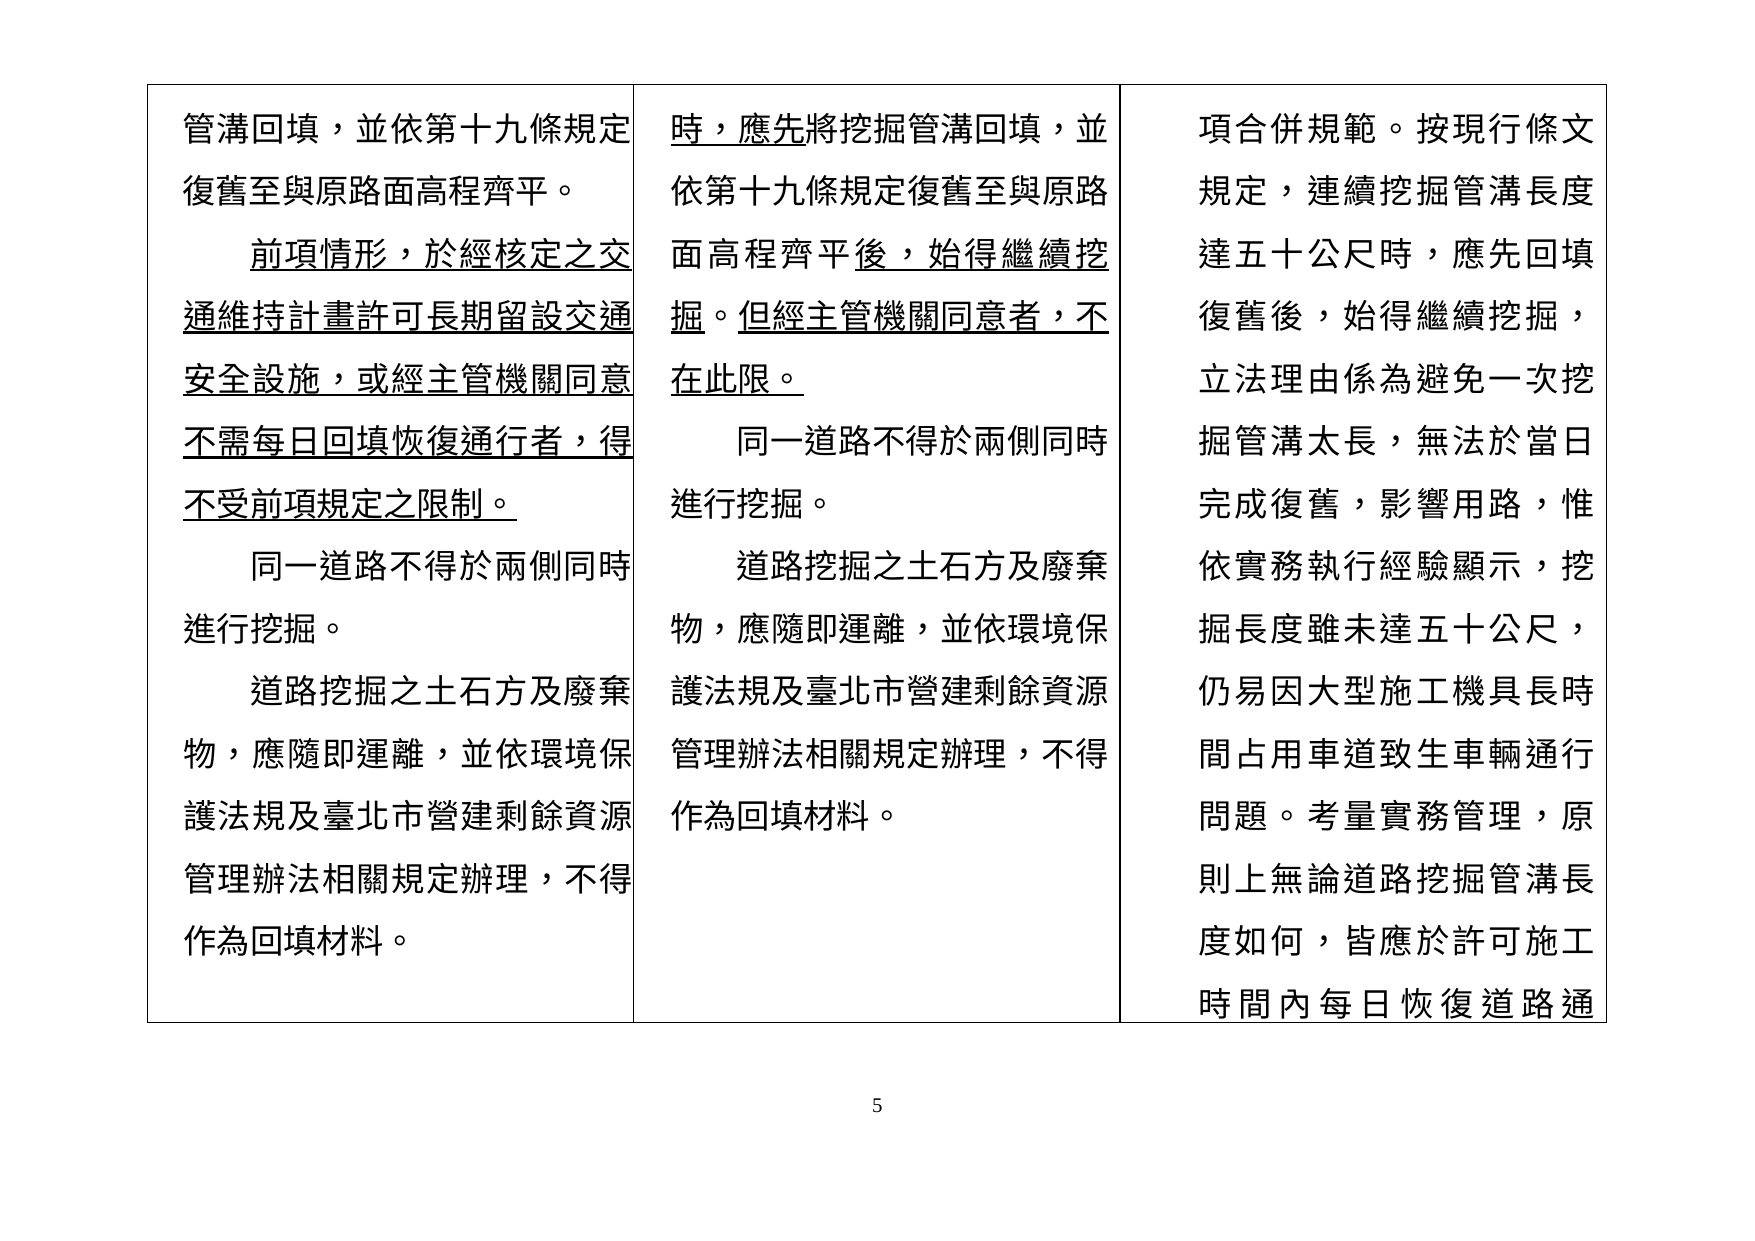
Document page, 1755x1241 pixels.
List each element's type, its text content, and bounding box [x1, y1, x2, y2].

table_cell 時，應先將挖掘管溝回填，並依第十九條規定復舊至與原路面高程齊平後，始得繼續挖掘。但經主管機關同意者，不在此限。 同一道路不得於兩側同時進行挖掘。 道路挖掘之土石方及廢棄物，應隨即運離，並依環境保護法規及臺北市營建剩餘資源管理辦法相關規定辦理，不得作為回填材料。 [634, 85, 1119, 1022]
table_cell 項合併規範。按現行條文規定，連續挖掘管溝長度達五十公尺時，應先回填復舊後，始得繼續挖掘，立法理由係為避免一次挖掘管溝太長，無法於當日完成復舊，影響用路，惟依實務執行經驗顯示，挖掘長度雖未達五十公尺，仍易因大型施工機具長時間占用車道致生車輛通行問題。考量實務管理，原則上無論道路挖掘管溝長度如何，皆應於許可施工時間內每日恢復道路通 [1121, 85, 1606, 1022]
table_cell 管溝回填，並依第十九條規定復舊至與原路面高程齊平。 前項情形，於經核定之交通維持計畫許可長期留設交通安全設施，或經主管機關同意不需每日回填恢復通行者，得不受前項規定之限制。 同一道路不得於兩側同時進行挖掘。 道路挖掘之土石方及廢棄物，應隨即運離，並依環境保護法規及臺北市營建剩餘資源管理辦法相關規定辦理，不得作為回填材料。 [148, 85, 633, 1022]
